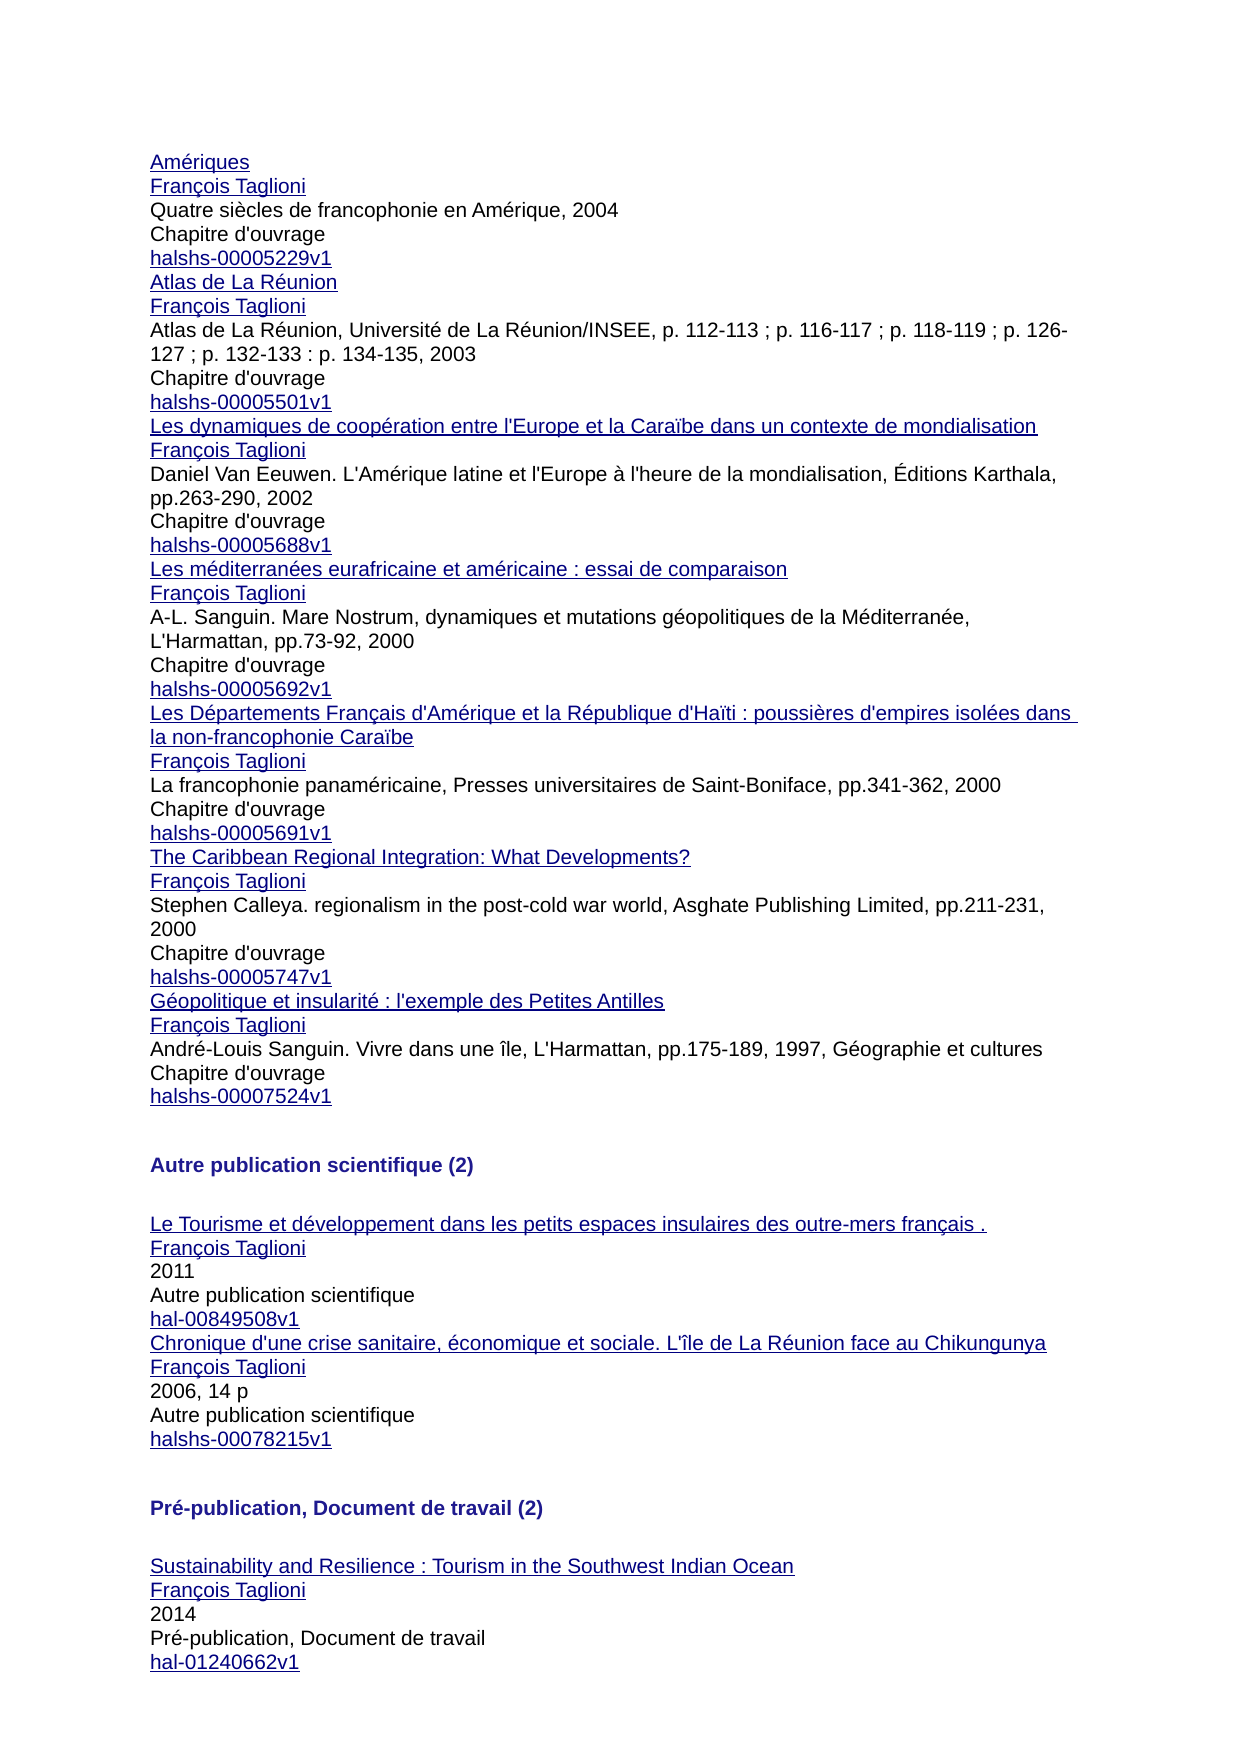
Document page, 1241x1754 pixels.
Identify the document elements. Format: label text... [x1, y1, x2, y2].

table_header Sustainability and Resilience : Tourism in the Southwest Indian Ocean François Taglioni 2014 Pré-publication, Document de travail hal-01240662v1 [150, 1554, 1090, 1674]
table_header Le Tourisme et développement dans les petits espaces insulaires des outre-mers français . François Taglioni 2011 Autre publication scientifique hal-00849508v1 [150, 1211, 1090, 1331]
table_cell Amériques François Taglioni Quatre siècles de francophonie en Amérique, 2004 Chapitre d'ouvrage halshs-00005229v1 [150, 150, 1090, 270]
table_cell Chronique d'une crise sanitaire, économique et sociale. L'île de La Réunion face au Chikungunya François Taglioni 2006, 14 p Autre publication scientifique halshs-00078215v1 [150, 1331, 1090, 1451]
table_cell Les méditerranées eurafricaine et américaine : essai de comparaison François Taglioni A-L. Sanguin. Mare Nostrum, dynamiques et mutations géopolitiques de la Méditerranée, L'Harmattan, pp.73-92, 2000 Chapitre d'ouvrage halshs-00005692v1 [150, 557, 1090, 701]
table_cell The Caribbean Regional Integration: What Developments? François Taglioni Stephen Calleya. regionalism in the post-cold war world, Asghate Publishing Limited, pp.211-231, 2000 Chapitre d'ouvrage halshs-00005747v1 [150, 845, 1090, 988]
table_cell Géopolitique et insularité : l'exemple des Petites Antilles François Taglioni André-Louis Sanguin. Vivre dans une île, L'Harmattan, pp.175-189, 1997, Géographie et cultures Chapitre d'ouvrage halshs-00007524v1 [150, 989, 1090, 1108]
subtitle Pré-publication, Document de travail (2) [150, 1496, 1090, 1520]
table_cell Les Départements Français d'Amérique et la République d'Haïti : poussières d'empires isolées dans la non-francophonie Caraïbe François Taglioni La francophonie panaméricaine, Presses universitaires de Saint-Boniface, pp.341-362, 2000 Chapitre d'ouvrage halshs-00005691v1 [150, 701, 1090, 845]
table_cell Atlas de La Réunion François Taglioni Atlas de La Réunion, Université de La Réunion/INSEE, p. 112-113 ; p. 116-117 ; p. 118-119 ; p. 126-127 ; p. 132-133 : p. 134-135, 2003 Chapitre d'ouvrage halshs-00005501v1 [150, 270, 1090, 413]
table_cell Les dynamiques de coopération entre l'Europe et la Caraïbe dans un contexte de mondialisation François Taglioni Daniel Van Eeuwen. L'Amérique latine et l'Europe à l'heure de la mondialisation, Éditions Karthala, pp.263-290, 2002 Chapitre d'ouvrage halshs-00005688v1 [150, 414, 1090, 557]
subtitle Autre publication scientifique (2) [150, 1153, 1090, 1177]
